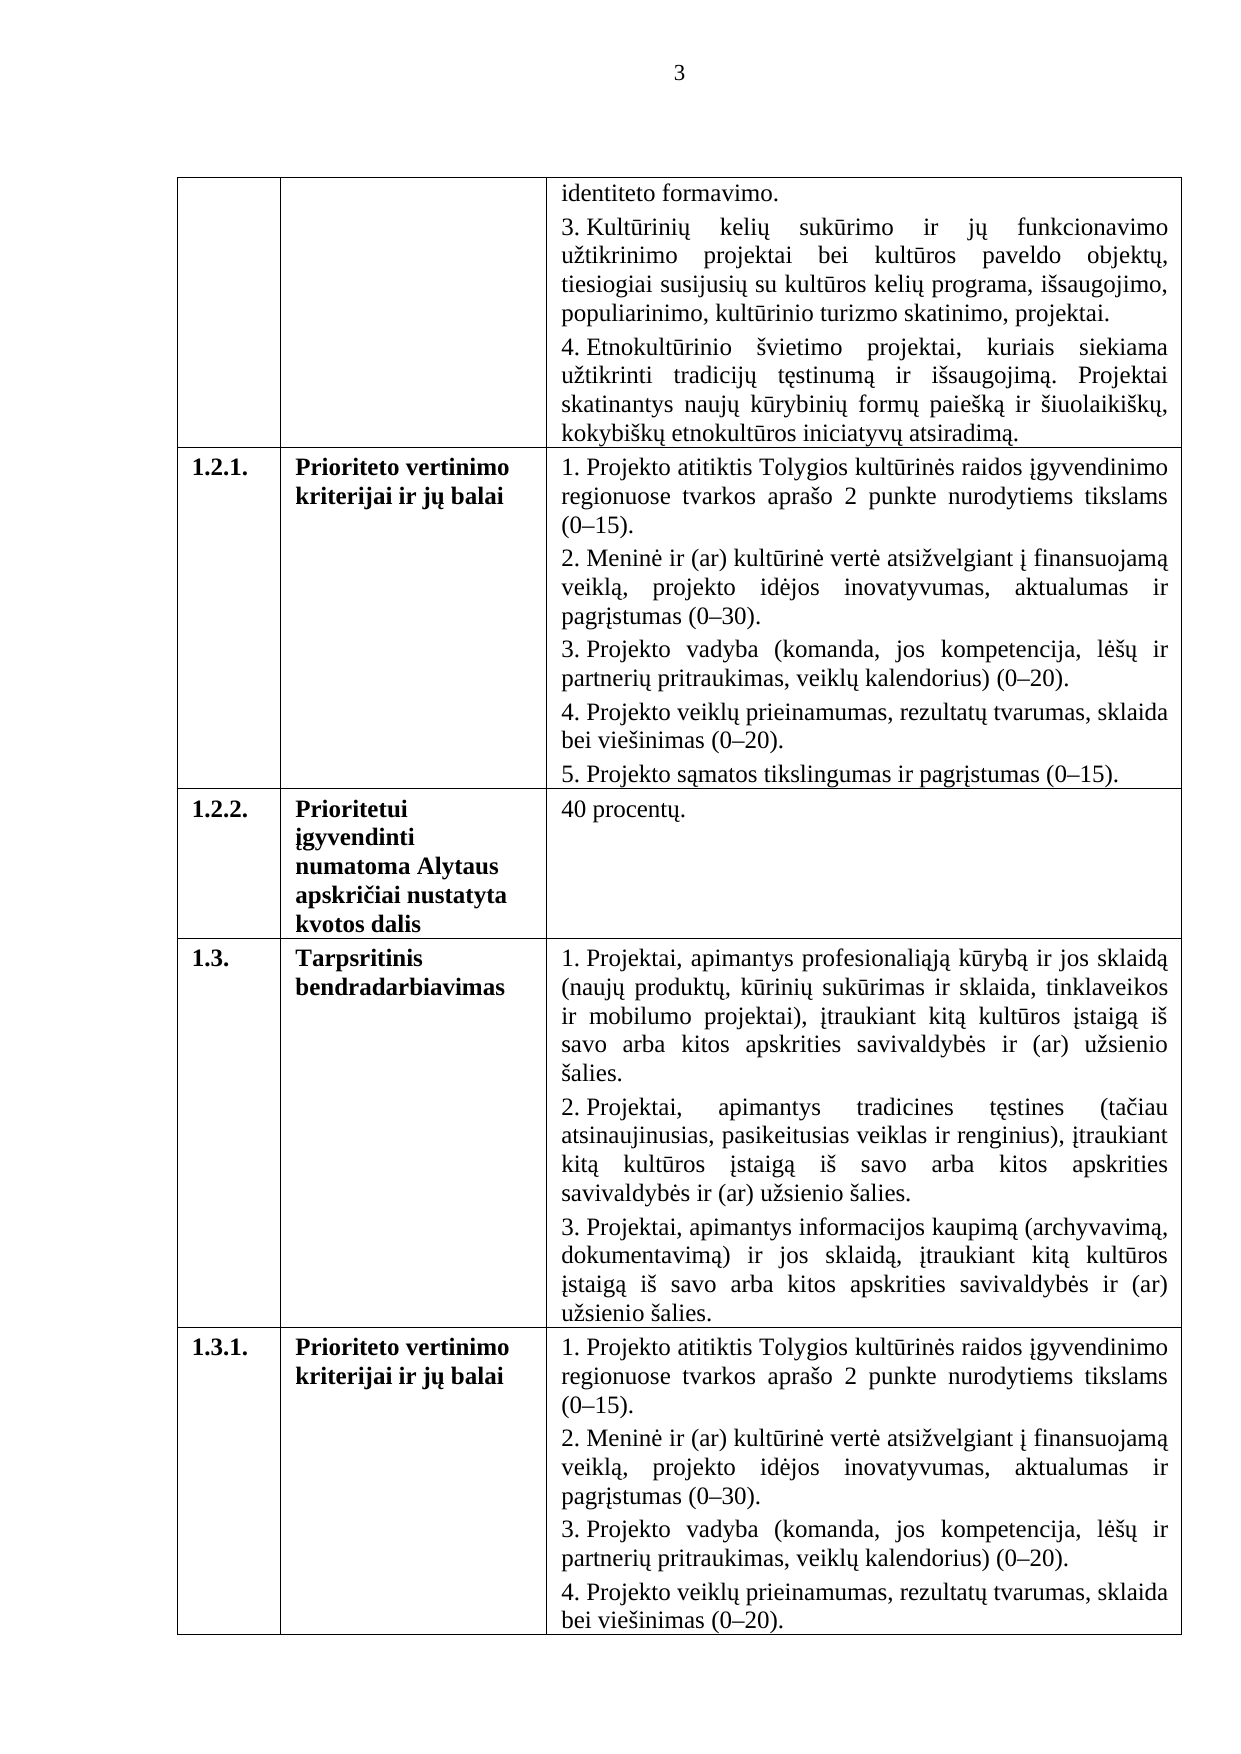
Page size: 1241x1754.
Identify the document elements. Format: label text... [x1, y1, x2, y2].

table_cell 1. Projekto atitiktis Tolygios kultūrinės raidos įgyvendinimo regionuose tvarkos aprašo 2 punkte nurodytiems tikslams (0–15). 2. Meninė ir (ar) kultūrinė vertė atsižvelgiant į finansuojamą veiklą, projekto idėjos inovatyvumas, aktualumas ir pagrįstumas (0–30). 3. Projekto vadyba (komanda, jos kompetencija, lėšų ir partnerių pritraukimas, veiklų kalendorius) (0–20). 4. Projekto veiklų prieinamumas, rezultatų tvarumas, sklaida bei viešinimas (0–20). 5. Projekto sąmatos tikslingumas ir pagrįstumas (0–15). [547, 448, 1181, 788]
table_cell [178, 178, 280, 447]
table_cell 1.2.1. [178, 448, 280, 788]
table_cell [281, 178, 546, 447]
table_cell Prioritetui įgyvendinti numatoma Alytaus apskričiai nustatyta kvotos dalis [281, 789, 546, 937]
table_cell 1. Projektai, apimantys profesionaliąją kūrybą ir jos sklaidą (naujų produktų, kūrinių sukūrimas ir sklaida, tinklaveikos ir mobilumo projektai), įtraukiant kitą kultūros įstaigą iš savo arba kitos apskrities savivaldybės ir (ar) užsienio šalies. 2. Projektai, apimantys tradicines tęstines (tačiau atsinaujinusias, pasikeitusias veiklas ir renginius), įtraukiant kitą kultūros įstaigą iš savo arba kitos apskrities savivaldybės ir (ar) užsienio šalies. 3. Projektai, apimantys informacijos kaupimą (archyvavimą, dokumentavimą) ir jos sklaidą, įtraukiant kitą kultūros įstaigą iš savo arba kitos apskrities savivaldybės ir (ar) užsienio šalies. [547, 939, 1181, 1327]
table_cell 1.3. [178, 939, 280, 1327]
table_cell 1.2.2. [178, 789, 280, 937]
table_cell Prioriteto vertinimo kriterijai ir jų balai [281, 1328, 546, 1634]
table_cell identiteto formavimo. 3. Kultūrinių kelių sukūrimo ir jų funkcionavimo užtikrinimo projektai bei kultūros paveldo objektų, tiesiogiai susijusių su kultūros kelių programa, išsaugojimo, populiarinimo, kultūrinio turizmo skatinimo, projektai. 4. Etnokultūrinio švietimo projektai, kuriais siekiama užtikrinti tradicijų tęstinumą ir išsaugojimą. Projektai skatinantys naujų kūrybinių formų paiešką ir šiuolaikiškų, kokybiškų etnokultūros iniciatyvų atsiradimą. [547, 178, 1181, 447]
table_cell 1. Projekto atitiktis Tolygios kultūrinės raidos įgyvendinimo regionuose tvarkos aprašo 2 punkte nurodytiems tikslams (0–15). 2. Meninė ir (ar) kultūrinė vertė atsižvelgiant į finansuojamą veiklą, projekto idėjos inovatyvumas, aktualumas ir pagrįstumas (0–30). 3. Projekto vadyba (komanda, jos kompetencija, lėšų ir partnerių pritraukimas, veiklų kalendorius) (0–20). 4. Projekto veiklų prieinamumas, rezultatų tvarumas, sklaida bei viešinimas (0–20). [547, 1328, 1181, 1634]
table_cell 40 procentų. [547, 789, 1181, 937]
table_cell 1.3.1. [178, 1328, 280, 1634]
table_cell Prioriteto vertinimo kriterijai ir jų balai [281, 448, 546, 788]
table_cell Tarpsritinis bendradarbiavimas [281, 939, 546, 1327]
